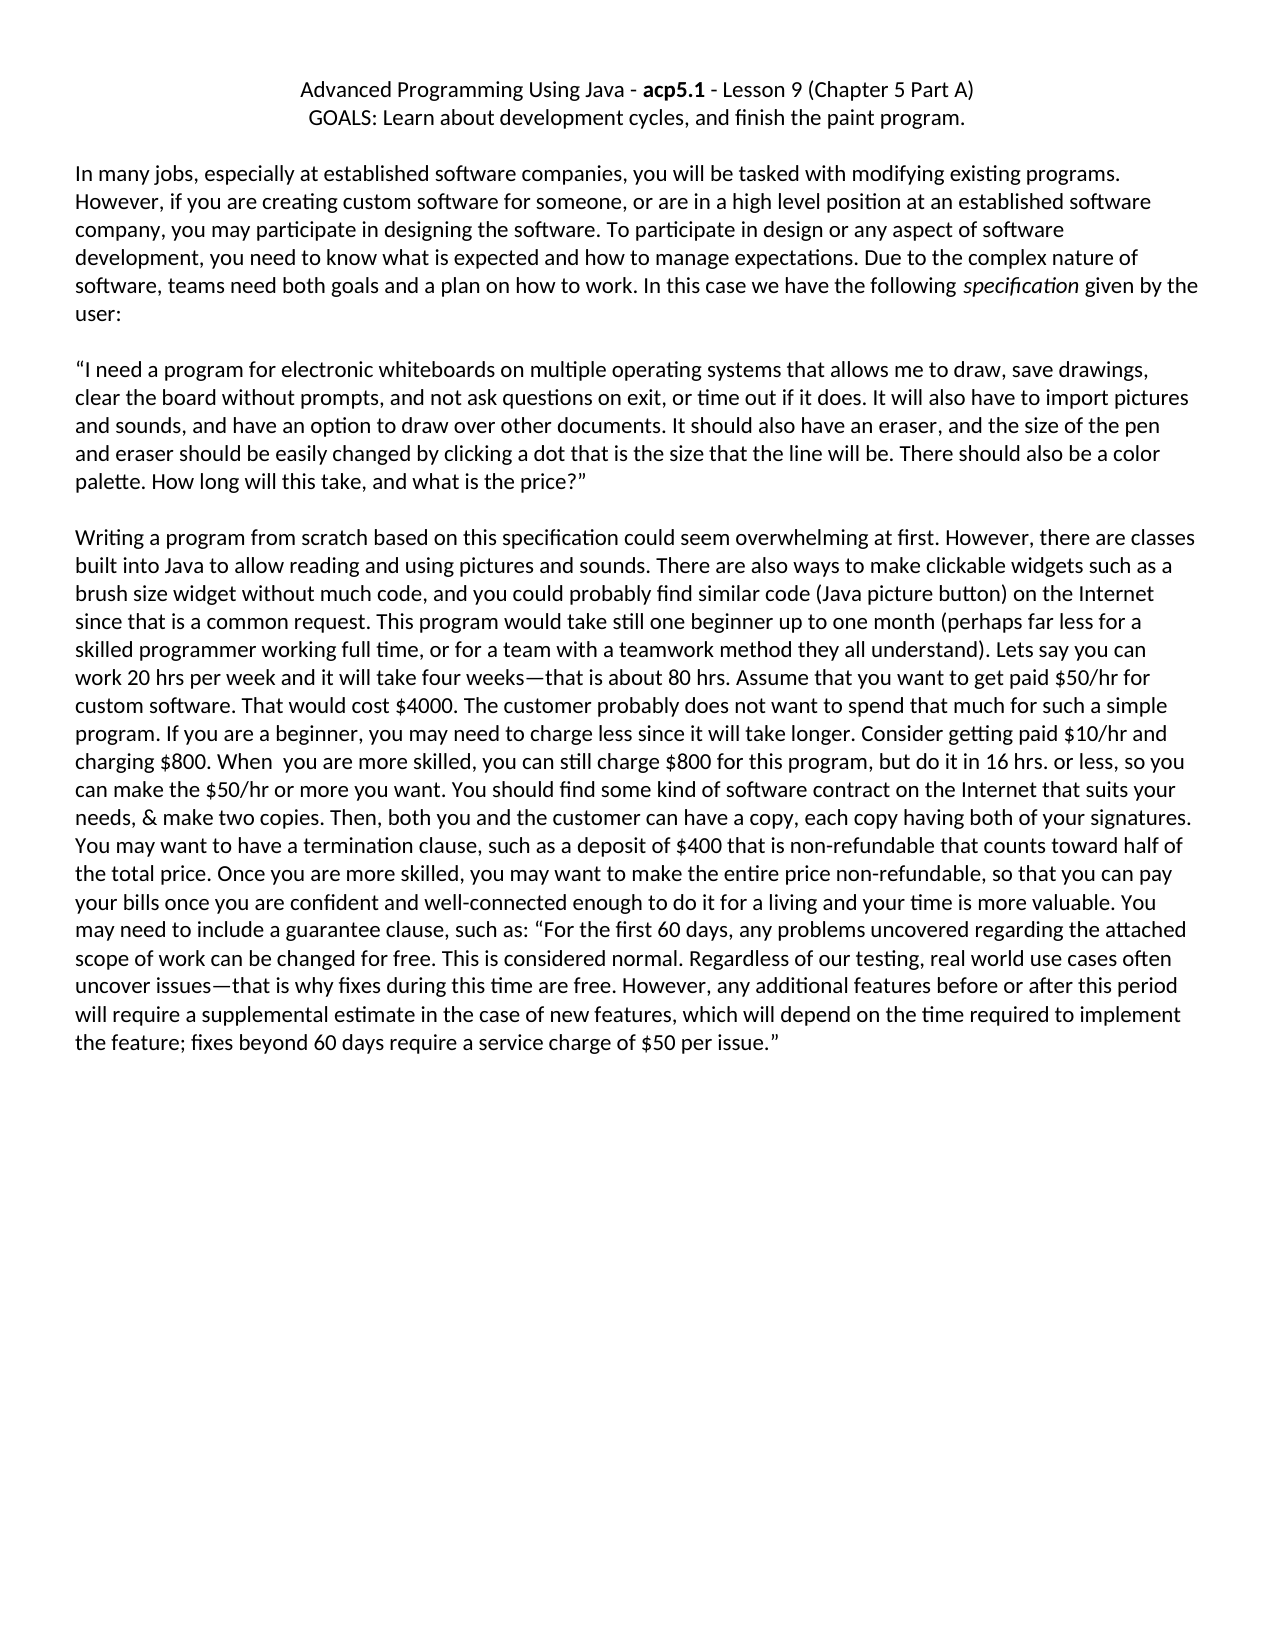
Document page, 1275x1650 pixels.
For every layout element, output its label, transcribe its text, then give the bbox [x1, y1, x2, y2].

text “I need a program for electronic whiteboards on multiple operating systems that allows me to draw, save drawings, clear the board without prompts, and not ask questions on exit, or time out if it does. It will also have to import pictures and sounds, and have an option to draw over other documents. It should also have an eraser, and the size of the pen and eraser should be easily changed by clicking a dot that is the size that the line will be. There should also be a color palette. How long will this take, and what is the price?” [75, 355, 1200, 495]
text Advanced Programming Using Java - acp5.1 - Lesson 9 (Chapter 5 Part A) [75, 75, 1200, 103]
text In many jobs, especially at established software companies, you will be tasked with modifying existing programs. However, if you are creating custom software for someone, or are in a high level position at an established software company, you may participate in designing the software. To participate in design or any aspect of software development, you need to know what is expected and how to manage expectations. Due to the complex nature of software, teams need both goals and a plan on how to work. In this case we have the following specification given by the user: [75, 159, 1200, 327]
text Writing a program from scratch based on this specification could seem overwhelming at first. However, there are classes built into Java to allow reading and using pictures and sounds. There are also ways to make clickable widgets such as a brush size widget without much code, and you could probably find similar code (Java picture button) on the Internet since that is a common request. This program would take still one beginner up to one month (perhaps far less for a skilled programmer working full time, or for a team with a teamwork method they all understand). Lets say you can work 20 hrs per week and it will take four weeks—that is about 80 hrs. Assume that you want to get paid $50/hr for custom software. That would cost $4000. The customer probably does not want to spend that much for such a simple program. If you are a beginner, you may need to charge less since it will take longer. Consider getting paid $10/hr and charging $800. When you are more skilled, you can still charge $800 for this program, but do it in 16 hrs. or less, so you can make the $50/hr or more you want. You should find some kind of software contract on the Internet that suits your needs, & make two copies. Then, both you and the customer can have a copy, each copy having both of your signatures. You may want to have a termination clause, such as a deposit of $400 that is non-refundable that counts toward half of the total price. Once you are more skilled, you may want to make the entire price non-refundable, so that you can pay your bills once you are confident and well-connected enough to do it for a living and your time is more valuable. You may need to include a guarantee clause, such as: “For the first 60 days, any problems uncovered regarding the attached scope of work can be changed for free. This is considered normal. Regardless of our testing, real world use cases often uncover issues—that is why fixes during this time are free. However, any additional features before or after this period will require a supplemental estimate in the case of new features, which will depend on the time required to implement the feature; fixes beyond 60 days require a service charge of $50 per issue.” [75, 523, 1200, 1056]
text GOALS: Learn about development cycles, and finish the paint program. [75, 103, 1200, 131]
